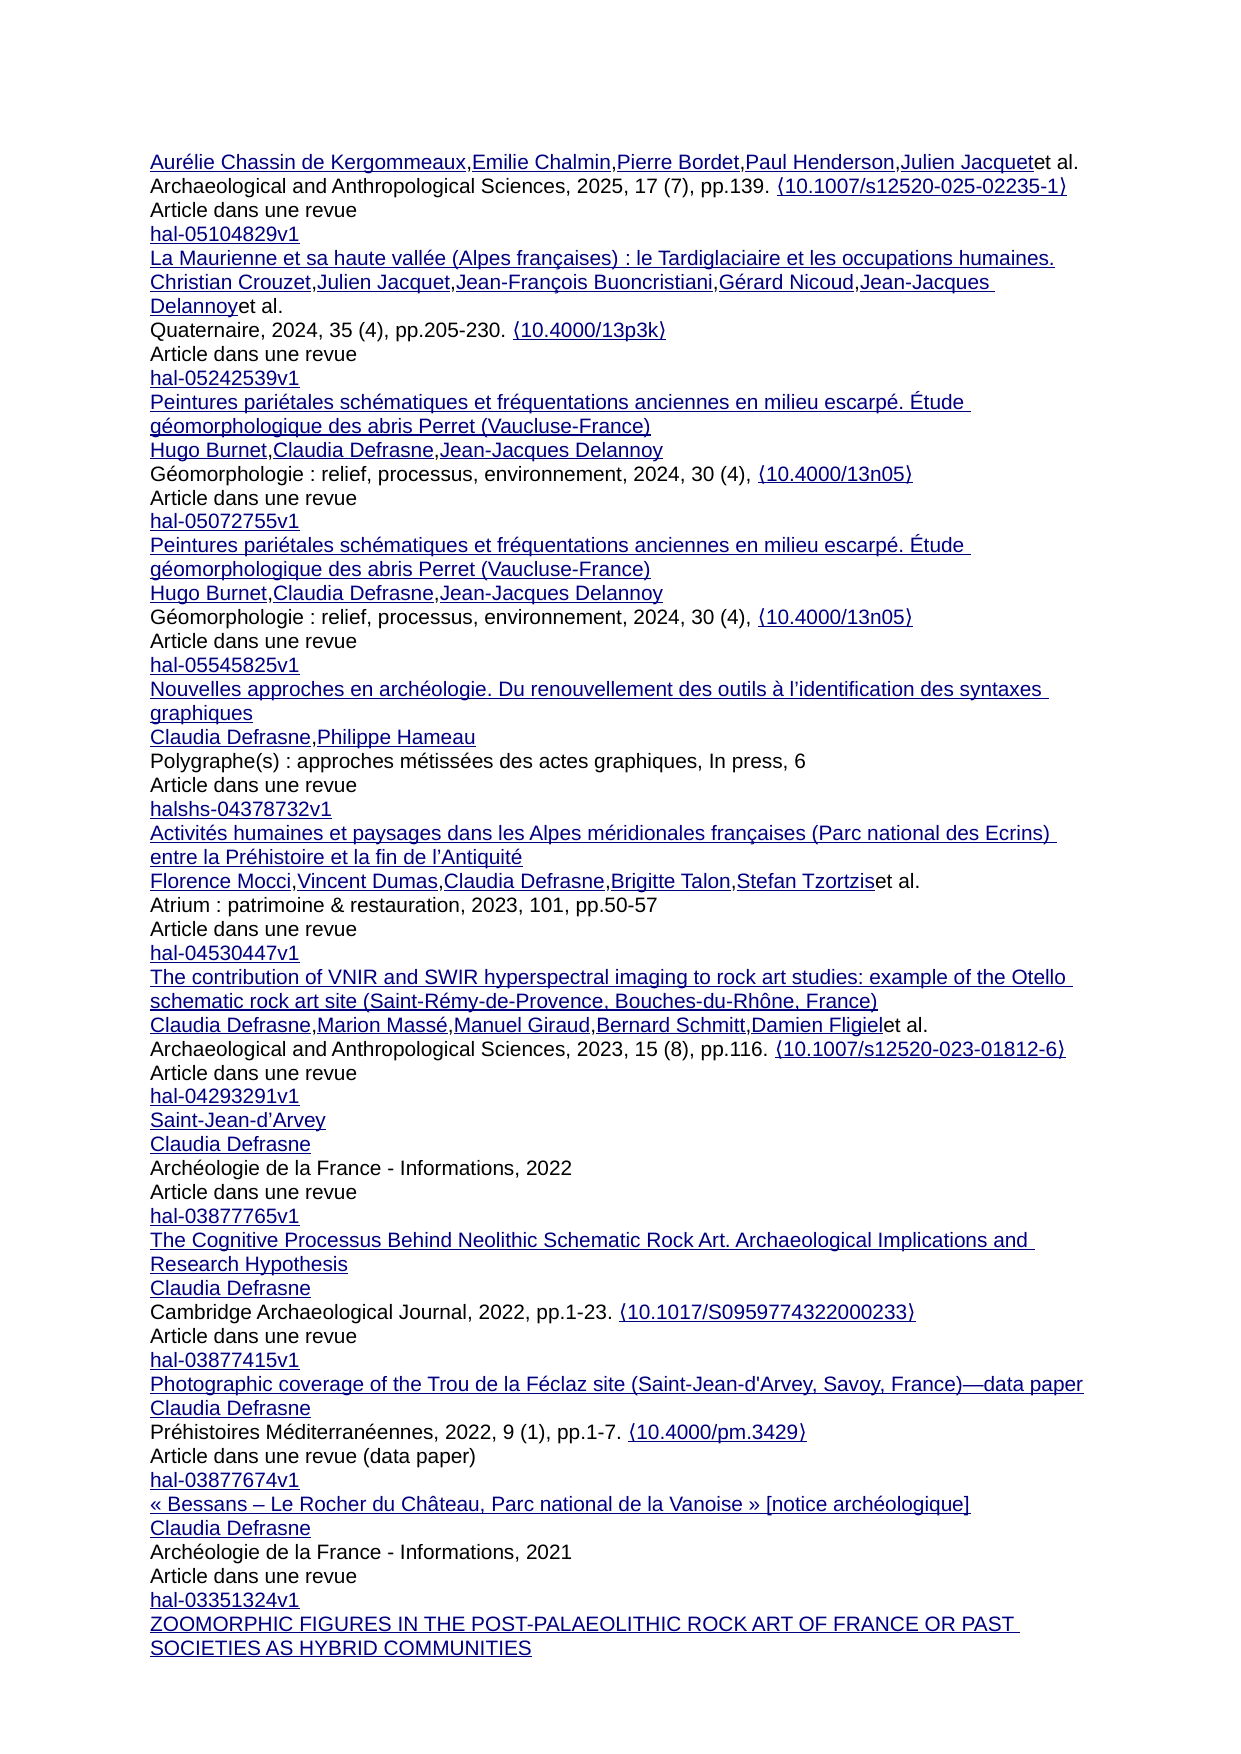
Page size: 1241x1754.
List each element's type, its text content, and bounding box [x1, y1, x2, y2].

table_cell Peintures pariétales schématiques et fréquentations anciennes en milieu escarpé. Étude géomorphologique des abris Perret (Vaucluse-France) Hugo Burnet,Claudia Defrasne,Jean-Jacques Delannoy Géomorphologie : relief, processus, environnement, 2024, 30 (4), ⟨10.4000/13n05⟩ Article dans une revue hal-05072755v1 [150, 390, 1090, 533]
table_cell Aurélie Chassin de Kergommeaux,Emilie Chalmin,Pierre Bordet,Paul Henderson,Julien Jacquetet al. Archaeological and Anthropological Sciences, 2025, 17 (7), pp.139. ⟨10.1007/s12520-025-02235-1⟩ Article dans une revue hal-05104829v1 [150, 150, 1090, 246]
table_cell Activités humaines et paysages dans les Alpes méridionales françaises (Parc national des Ecrins) entre la Préhistoire et la fin de l’Antiquité Florence Mocci,Vincent Dumas,Claudia Defrasne,Brigitte Talon,Stefan Tzortziset al. Atrium : patrimoine & restauration, 2023, 101, pp.50-57 Article dans une revue hal-04530447v1 [150, 821, 1090, 964]
table_cell The Cognitive Processus Behind Neolithic Schematic Rock Art. Archaeological Implications and Research Hypothesis Claudia Defrasne Cambridge Archaeological Journal, 2022, pp.1-23. ⟨10.1017/S0959774322000233⟩ Article dans une revue hal-03877415v1 [150, 1228, 1090, 1372]
table_cell « Bessans – Le Rocher du Château, Parc national de la Vanoise » [notice archéologique] Claudia Defrasne Archéologie de la France - Informations, 2021 Article dans une revue hal-03351324v1 [150, 1492, 1090, 1611]
table_cell La Maurienne et sa haute vallée (Alpes françaises) : le Tardiglaciaire et les occupations humaines. Christian Crouzet,Julien Jacquet,Jean-François Buoncristiani,Gérard Nicoud,Jean-Jacques Delannoyet al. Quaternaire, 2024, 35 (4), pp.205-230. ⟨10.4000/13p3k⟩ Article dans une revue hal-05242539v1 [150, 246, 1090, 389]
table_cell The contribution of VNIR and SWIR hyperspectral imaging to rock art studies: example of the Otello schematic rock art site (Saint-Rémy-de-Provence, Bouches-du-Rhône, France) Claudia Defrasne,Marion Massé,Manuel Giraud,Bernard Schmitt,Damien Fligielet al. Archaeological and Anthropological Sciences, 2023, 15 (8), pp.116. ⟨10.1007/s12520-023-01812-6⟩ Article dans une revue hal-04293291v1 [150, 965, 1090, 1108]
table_cell Saint-Jean-d’Arvey Claudia Defrasne Archéologie de la France - Informations, 2022 Article dans une revue hal-03877765v1 [150, 1108, 1090, 1228]
table_cell ZOOMORPHIC FIGURES IN THE POST-PALAEOLITHIC ROCK ART OF FRANCE OR PAST SOCIETIES AS HYBRID COMMUNITIES [150, 1611, 1090, 1659]
table_cell Nouvelles approches en archéologie. Du renouvellement des outils à l’identification des syntaxes graphiques Claudia Defrasne,Philippe Hameau Polygraphe(s) : approches métissées des actes graphiques, In press, 6 Article dans une revue halshs-04378732v1 [150, 677, 1090, 821]
table_cell Photographic coverage of the Trou de la Féclaz site (Saint-Jean-d'Arvey, Savoy, France)—data paper Claudia Defrasne Préhistoires Méditerranéennes, 2022, 9 (1), pp.1-7. ⟨10.4000/pm.3429⟩ Article dans une revue (data paper) hal-03877674v1 [150, 1372, 1090, 1492]
table_cell Peintures pariétales schématiques et fréquentations anciennes en milieu escarpé. Étude géomorphologique des abris Perret (Vaucluse-France) Hugo Burnet,Claudia Defrasne,Jean-Jacques Delannoy Géomorphologie : relief, processus, environnement, 2024, 30 (4), ⟨10.4000/13n05⟩ Article dans une revue hal-05545825v1 [150, 533, 1090, 677]
